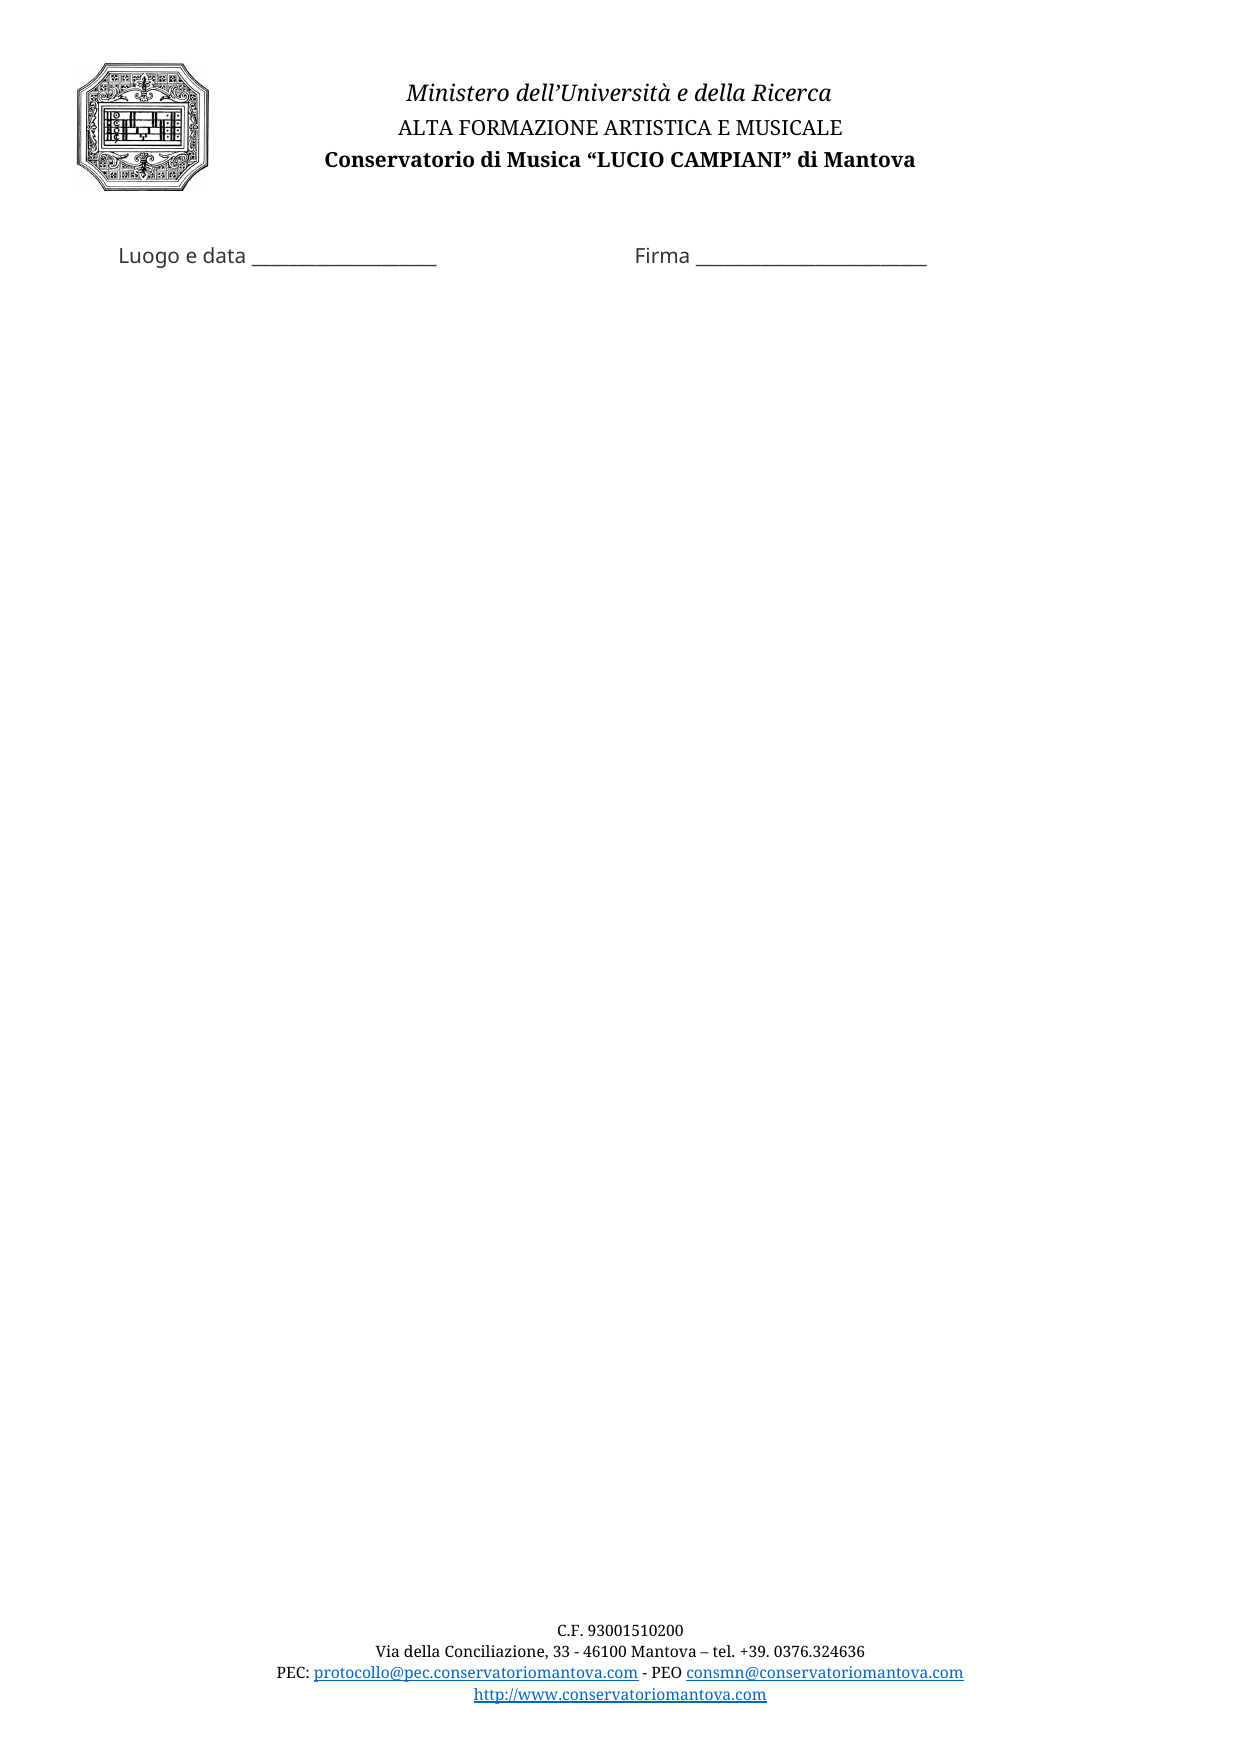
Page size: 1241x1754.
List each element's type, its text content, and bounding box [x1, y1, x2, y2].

picture [76, 62, 210, 192]
text Luogo e data ____________________ Firma _________________________ [118, 241, 1122, 270]
